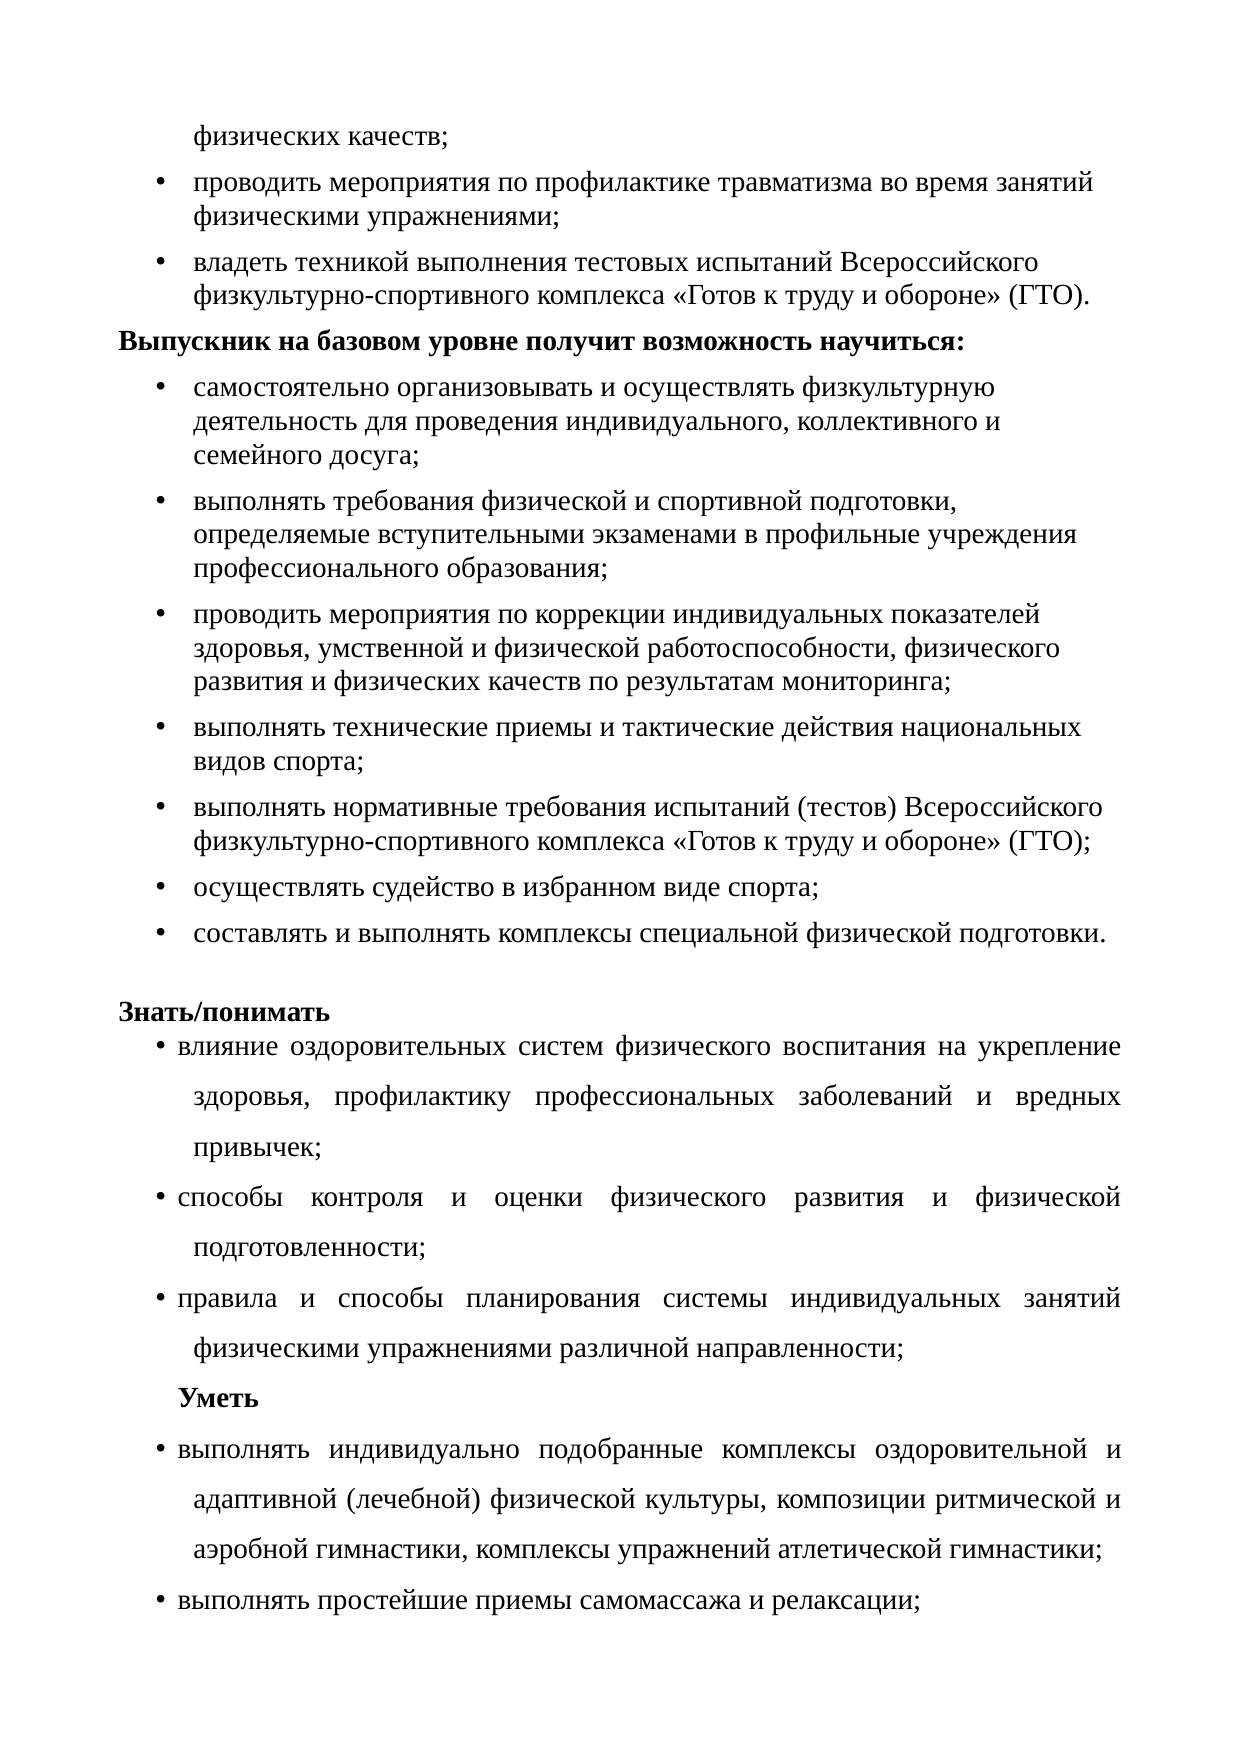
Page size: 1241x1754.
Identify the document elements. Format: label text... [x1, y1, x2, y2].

list выполнять технические приемы и тактические действия национальных видов спорта; [156, 709, 1122, 776]
list выполнять требования физической и спортивной подготовки, определяемые вступительными экзаменами в профильные учреждения профессионального образования; [156, 483, 1122, 583]
text Знать/понимать [118, 994, 1122, 1028]
list правила и способы планирования системы индивидуальных занятий физическими упражнениями различной направленности; [156, 1280, 1122, 1364]
list владеть техникой выполнения тестовых испытаний Всероссийского физкультурно-спортивного комплекса «Готов к труду и обороне» (ГТО). [156, 244, 1122, 311]
list проводить мероприятия по коррекции индивидуальных показателей здоровья, умственной и физической работоспособности, физического развития и физических качеств по результатам мониторинга; [156, 596, 1122, 697]
list осуществлять судейство в избранном виде спорта; [156, 869, 1122, 902]
list проводить мероприятия по профилактике травматизма во время занятий физическими упражнениями; [156, 164, 1122, 231]
text Уметь [118, 1381, 1122, 1414]
list выполнять нормативные требования испытаний (тестов) Всероссийского физкультурно-спортивного комплекса «Готов к труду и обороне» (ГТО); [156, 789, 1122, 856]
list выполнять индивидуально подобранные комплексы оздоровительной и адаптивной (лечебной) физической культуры, композиции ритмической и аэробной гимнастики, комплексы упражнений атлетической гимнастики; [156, 1431, 1122, 1565]
list способы контроля и оценки физического развития и физической подготовленности; [156, 1179, 1122, 1263]
list выполнять простейшие приемы самомассажа и релаксации; [156, 1582, 1122, 1616]
text Выпускник на базовом уровне получит возможность научиться: [118, 323, 1122, 357]
list самостоятельно организовывать и осуществлять физкультурную деятельность для проведения индивидуального, коллективного и семейного досуга; [156, 369, 1122, 470]
list физических качеств; [156, 118, 1122, 152]
list составлять и выполнять комплексы специальной физической подготовки. [156, 915, 1122, 948]
list влияние оздоровительных систем физического воспитания на укрепление здоровья, профилактику профессиональных заболеваний и вредных привычек; [156, 1028, 1122, 1162]
